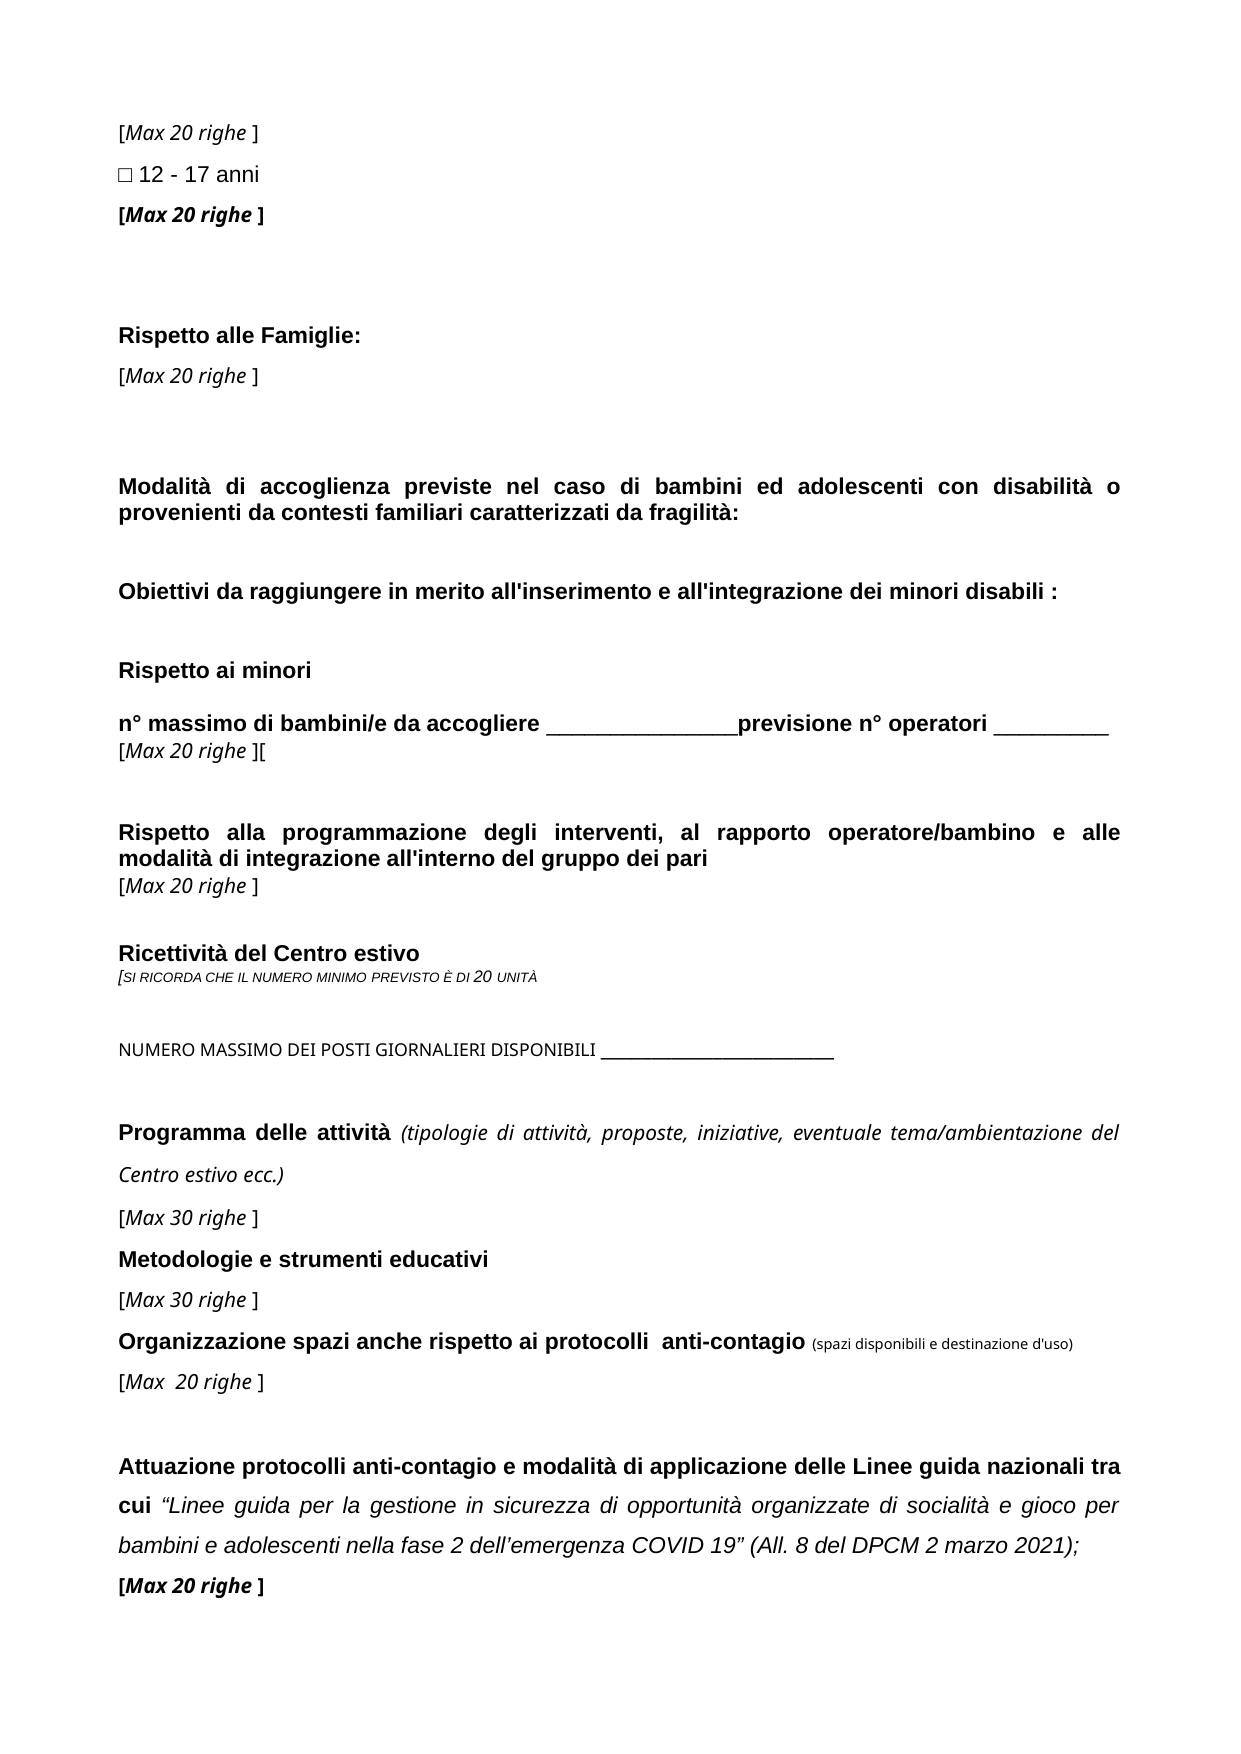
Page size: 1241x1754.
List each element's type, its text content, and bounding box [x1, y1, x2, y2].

text Rispetto alla programmazione degli interventi, al rapporto operatore/bambino e alle modalità di integrazione all'interno del gruppo dei pari [118, 818, 1122, 871]
text [Max 20 righe ] [118, 200, 1122, 229]
text [Max 20 righe ] [118, 1571, 1122, 1600]
text [Max 30 righe ] [118, 1285, 1122, 1313]
text Modalità di accoglienza previste nel caso di bambini ed adolescenti con disabilità o provenienti da contesti familiari caratterizzati da fragilità: [118, 473, 1122, 526]
text [Max 30 righe ] [118, 1203, 1122, 1231]
text Attuazione protocolli anti-contagio e modalità di applicazione delle Linee guida nazionali tra cui “Linee guida per la gestione in sicurezza di opportunità organizzate di socialità e gioco per bambini e adolescenti nella fase 2 dell’emergenza COVID 19” (All. 8 del DPCM 2 marzo 2021); [118, 1453, 1122, 1558]
text Rispetto ai minori [118, 657, 1122, 684]
text [Max 20 righe ] [118, 871, 1122, 899]
text Organizzazione spazi anche rispetto ai protocolli anti-contagio (spazi disponibili e destinazione d'uso) [118, 1328, 1122, 1354]
text Rispetto alle Famiglie: [118, 322, 1122, 348]
text n° massimo di bambini/e da accogliere _______________previsione n° operatori _________ [118, 710, 1122, 736]
text [Max 20 righe ] [118, 118, 1122, 147]
text Metodologie e strumenti educativi [118, 1246, 1122, 1272]
text [Max 20 righe ] [118, 361, 1122, 390]
text Programma delle attività (tipologie di attività, proposte, iniziative, eventuale tema/ambientazione del Centro estivo ecc.) [118, 1118, 1122, 1189]
text Ricettività del Centro estivo [118, 940, 1122, 966]
text [Max 20 righe ] [118, 1367, 1122, 1396]
text □ 12 - 17 anni [118, 161, 1122, 187]
text [SI RICORDA CHE IL NUMERO MINIMO PREVISTO È DI 20 UNITÀ [118, 966, 1122, 986]
text Obiettivi da raggiungere in merito all'inserimento e all'integrazione dei minori disabili : [118, 578, 1122, 604]
text [Max 20 righe ][ [118, 736, 1122, 765]
text NUMERO MASSIMO DEI POSTI GIORNALIERI DISPONIBILI _______________________ [118, 1031, 1122, 1063]
